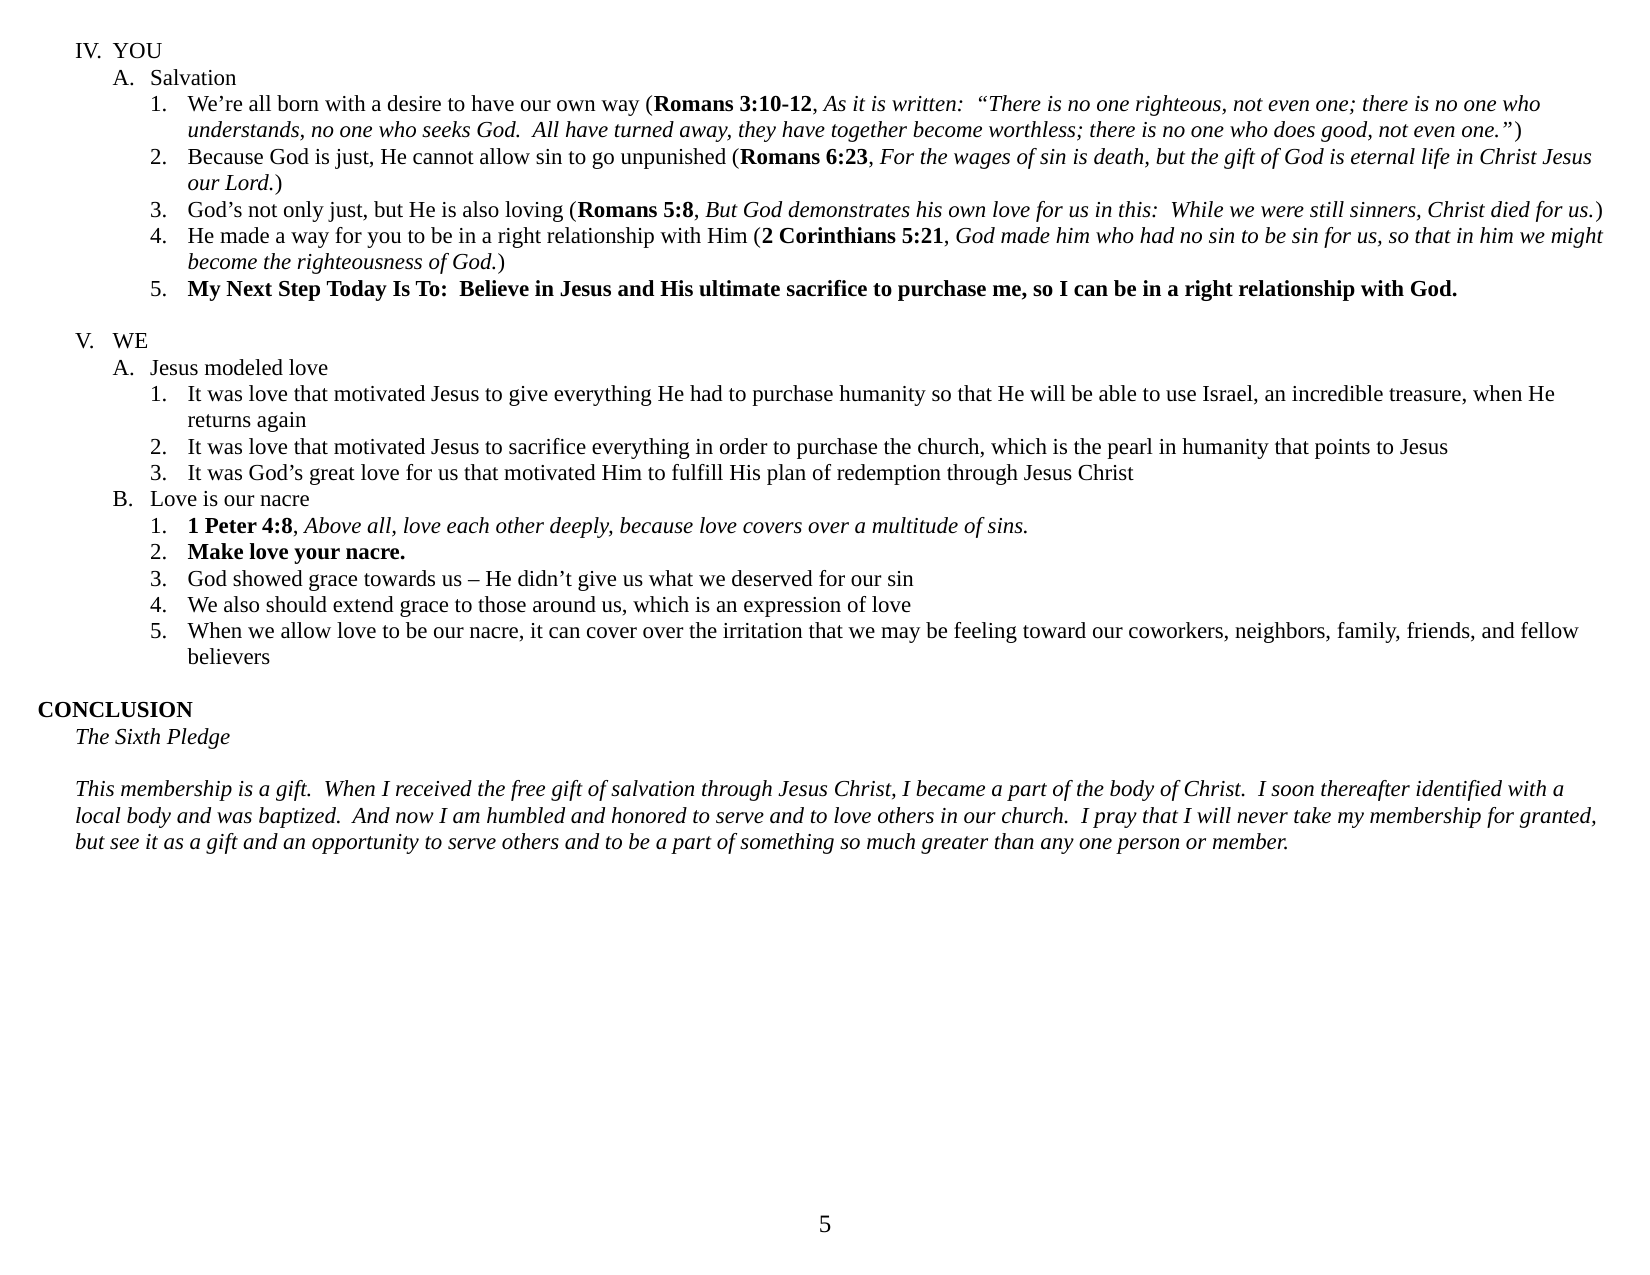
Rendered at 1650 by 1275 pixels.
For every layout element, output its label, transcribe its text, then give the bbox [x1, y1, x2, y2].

list It was love that motivated Jesus to sacrifice everything in order to purchase the church, which is the pearl in humanity that points to Jesus [150, 433, 1612, 459]
list My Next Step Today Is To: Believe in Jesus and His ultimate sacrifice to purchase me, so I can be in a right relationship with God. [150, 275, 1612, 301]
list WE [75, 327, 1612, 354]
list We’re all born with a desire to have our own way (Romans 3:10-12, As it is written: “There is no one righteous, not even one; there is no one who understands, no one who seeks God. All have turned away, they have together become worthless; there is no one who does good, not even one.”) [150, 90, 1612, 143]
list It was love that motivated Jesus to give everything He had to purchase humanity so that He will be able to use Israel, an incredible treasure, when He returns again [150, 380, 1612, 433]
list We also should extend grace to those around us, which is an expression of love [150, 591, 1612, 617]
list Make love your nacre. [150, 538, 1612, 564]
list It was God’s great love for us that motivated Him to fulfill His plan of redemption through Jesus Christ [150, 459, 1612, 486]
list He made a way for you to be in a right relationship with Him (2 Corinthians 5:21, God made him who had no sin to be sin for us, so that in him we might become the righteousness of God.) [150, 222, 1612, 275]
list YOU [75, 37, 1612, 64]
list 1 Peter 4:8, Above all, love each other deeply, because love covers over a multitude of sins. [150, 512, 1612, 538]
list When we allow love to be our nacre, it can cover over the irritation that we may be feeling toward our coworkers, neighbors, family, friends, and fellow believers [150, 617, 1612, 670]
list Jesus modeled love [112, 354, 1612, 380]
text This membership is a gift. When I received the free gift of salvation through Jesus Christ, I became a part of the body of Christ. I soon thereafter identified with a local body and was baptized. And now I am humbled and honored to serve and to love others in our church. I pray that I will never take my membership for granted, but see it as a gift and an opportunity to serve others and to be a part of something so much greater than any one person or member. [75, 775, 1612, 854]
list God’s not only just, but He is also loving (Romans 5:8, But God demonstrates his own love for us in this: While we were still sinners, Christ died for us.) [150, 196, 1612, 222]
list God showed grace towards us – He didn’t give us what we deserved for our sin [150, 564, 1612, 591]
list Because God is just, He cannot allow sin to go unpunished (Romans 6:23, For the wages of sin is death, but the gift of God is eternal life in Christ Jesus our Lord.) [150, 143, 1612, 196]
text CONCLUSION [37, 696, 1612, 723]
text The Sixth Pledge [75, 723, 1612, 749]
list Salvation [112, 64, 1612, 90]
list Love is our nacre [112, 486, 1612, 512]
